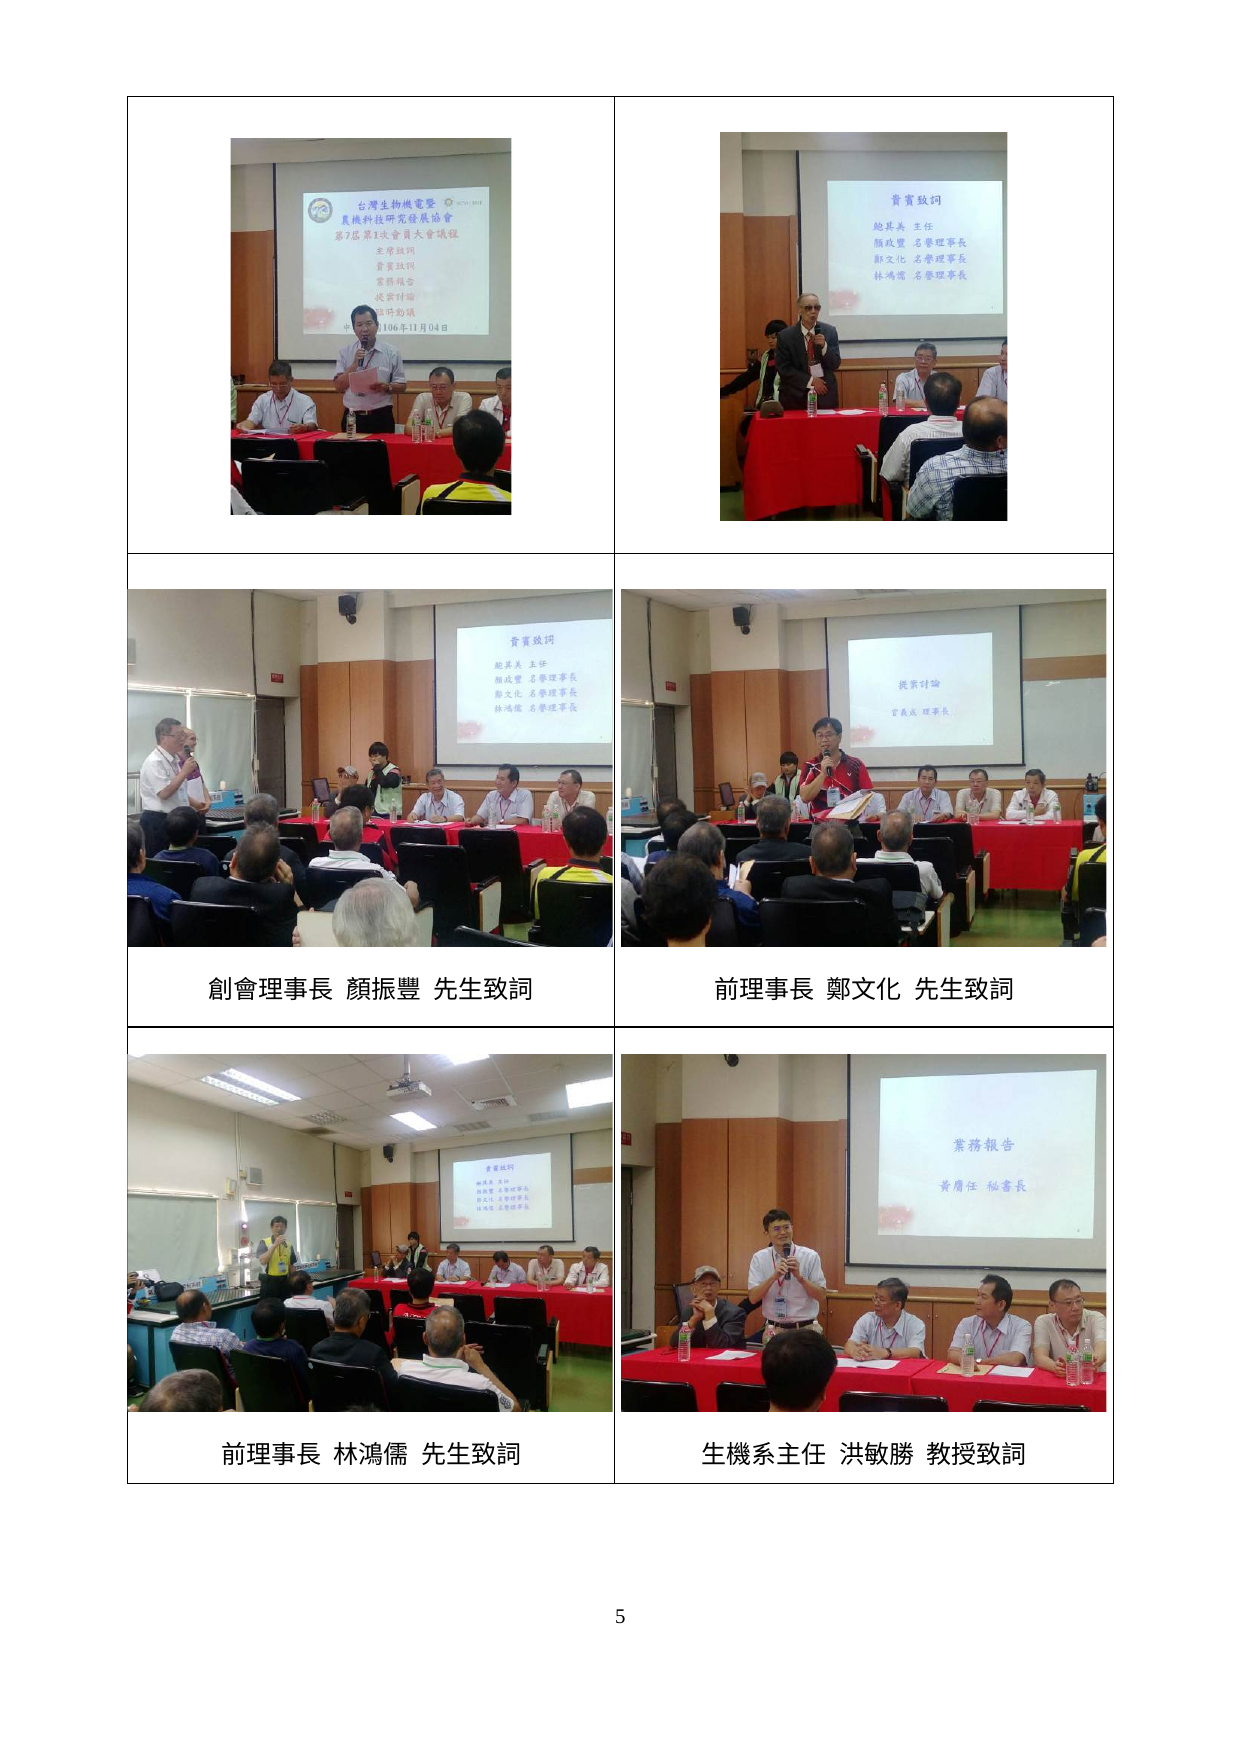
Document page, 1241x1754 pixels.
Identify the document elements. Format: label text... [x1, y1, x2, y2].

table_cell 創會理事長 顏振豐 先生致詞 [128, 554, 614, 1026]
table_header 鮑其美 主任致詞 [615, 97, 1113, 553]
table_cell 前理事長 鄭文化 先生致詞 [615, 554, 1113, 1026]
table_cell 生機系主任 洪敏勝 教授致詞 [615, 1028, 1113, 1483]
table_header 系友會員大會 官義成理事長致詞 [128, 97, 614, 553]
table_cell 前理事長 林鴻儒 先生致詞 [128, 1028, 614, 1483]
